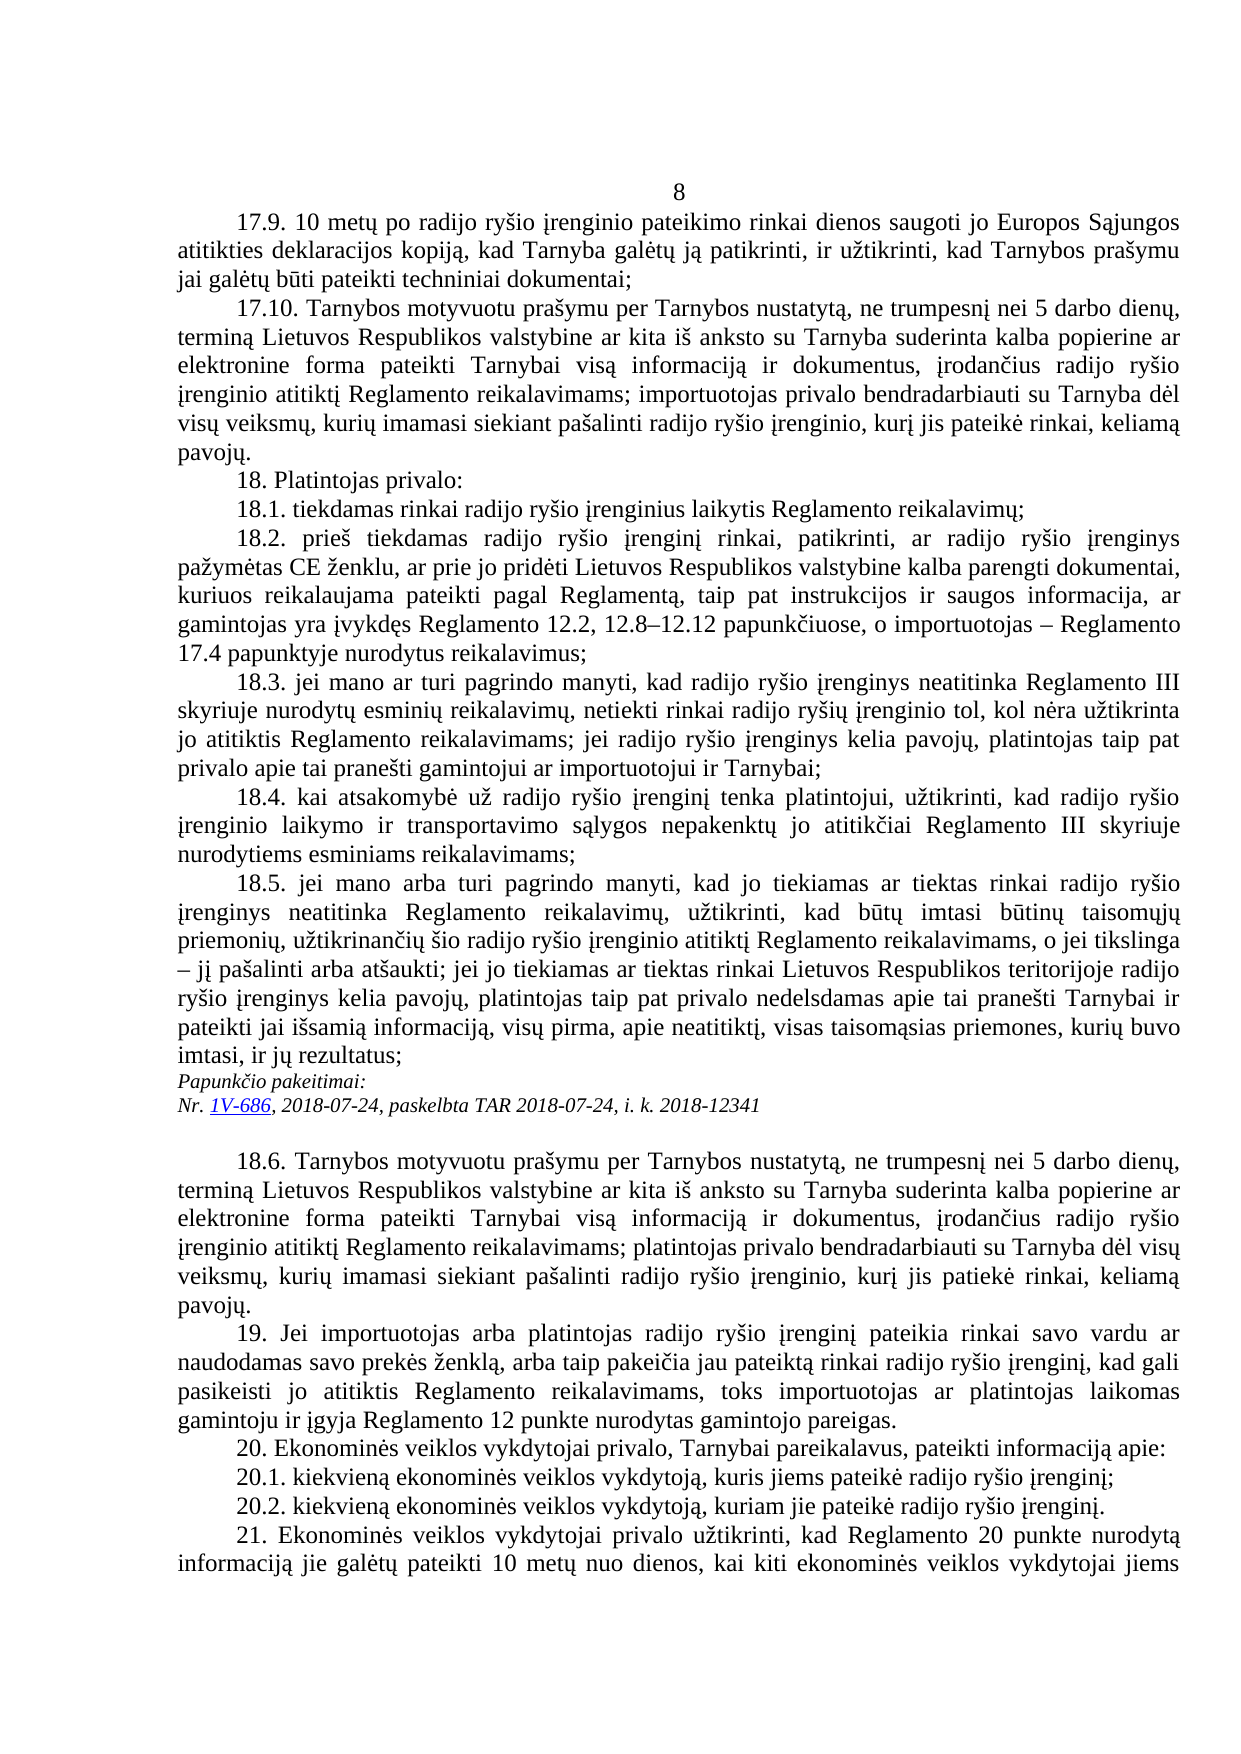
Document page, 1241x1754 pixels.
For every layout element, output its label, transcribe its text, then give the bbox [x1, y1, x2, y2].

text 18. Platintojas privalo: [177, 465, 1181, 494]
text 18.5. jei mano arba turi pagrindo manyti, kad jo tiekiamas ar tiektas rinkai radijo ryšio įrenginys neatitinka Reglamento reikalavimų, užtikrinti, kad būtų imtasi būtinų taisomųjų priemonių, užtikrinančių šio radijo ryšio įrenginio atitiktį Reglamento reikalavimams, o jei tikslinga ‒ jį pašalinti arba atšaukti; jei jo tiekiamas ar tiektas rinkai Lietuvos Respublikos teritorijoje radijo ryšio įrenginys kelia pavojų, platintojas taip pat privalo nedelsdamas apie tai pranešti Tarnybai ir pateikti jai išsamią informaciją, visų pirma, apie neatitiktį, visas taisomąsias priemones, kurių buvo imtasi, ir jų rezultatus; [177, 868, 1181, 1069]
text 21. Ekonominės veiklos vykdytojai privalo užtikrinti, kad Reglamento 20 punkte nurodytą informaciją jie galėtų pateikti 10 metų nuo dienos, kai kiti ekonominės veiklos vykdytojai jiems [177, 1520, 1181, 1577]
text 19. Jei importuotojas arba platintojas radijo ryšio įrenginį pateikia rinkai savo vardu ar naudodamas savo prekės ženklą, arba taip pakeičia jau pateiktą rinkai radijo ryšio įrenginį, kad gali pasikeisti jo atitiktis Reglamento reikalavimams, toks importuotojas ar platintojas laikomas gamintoju ir įgyja Reglamento 12 punkte nurodytas gamintojo pareigas. [177, 1318, 1181, 1433]
text 18.2. prieš tiekdamas radijo ryšio įrenginį rinkai, patikrinti, ar radijo ryšio įrenginys pažymėtas CE ženklu, ar prie jo pridėti Lietuvos Respublikos valstybine kalba parengti dokumentai, kuriuos reikalaujama pateikti pagal Reglamentą, taip pat instrukcijos ir saugos informacija, ar gamintojas yra įvykdęs Reglamento 12.2, 12.8–12.12 papunkčiuose, o importuotojas ‒ Reglamento 17.4 papunktyje nurodytus reikalavimus; [177, 523, 1181, 667]
text 17.9. 10 metų po radijo ryšio įrenginio pateikimo rinkai dienos saugoti jo Europos Sąjungos atitikties deklaracijos kopiją, kad Tarnyba galėtų ją patikrinti, ir užtikrinti, kad Tarnybos prašymu jai galėtų būti pateikti techniniai dokumentai; [177, 207, 1181, 293]
text 20.2. kiekvieną ekonominės veiklos vykdytoją, kuriam jie pateikė radijo ryšio įrenginį. [177, 1491, 1181, 1520]
text 18.1. tiekdamas rinkai radijo ryšio įrenginius laikytis Reglamento reikalavimų; [177, 494, 1181, 523]
text 20.1. kiekvieną ekonominės veiklos vykdytoją, kuris jiems pateikė radijo ryšio įrenginį; [177, 1462, 1181, 1491]
text 18.6. Tarnybos motyvuotu prašymu per Tarnybos nustatytą, ne trumpesnį nei 5 darbo dienų, terminą Lietuvos Respublikos valstybine ar kita iš anksto su Tarnyba suderinta kalba popierine ar elektronine forma pateikti Tarnybai visą informaciją ir dokumentus, įrodančius radijo ryšio įrenginio atitiktį Reglamento reikalavimams; platintojas privalo bendradarbiauti su Tarnyba dėl visų veiksmų, kurių imamasi siekiant pašalinti radijo ryšio įrenginio, kurį jis patiekė rinkai, keliamą pavojų. [177, 1146, 1181, 1318]
text 18.4. kai atsakomybė už radijo ryšio įrenginį tenka platintojui, užtikrinti, kad radijo ryšio įrenginio laikymo ir transportavimo sąlygos nepakenktų jo atitikčiai Reglamento III skyriuje nurodytiems esminiams reikalavimams; [177, 782, 1181, 868]
text 17.10. Tarnybos motyvuotu prašymu per Tarnybos nustatytą, ne trumpesnį nei 5 darbo dienų, terminą Lietuvos Respublikos valstybine ar kita iš anksto su Tarnyba suderinta kalba popierine ar elektronine forma pateikti Tarnybai visą informaciją ir dokumentus, įrodančius radijo ryšio įrenginio atitiktį Reglamento reikalavimams; importuotojas privalo bendradarbiauti su Tarnyba dėl visų veiksmų, kurių imamasi siekiant pašalinti radijo ryšio įrenginio, kurį jis pateikė rinkai, keliamą pavojų. [177, 293, 1181, 465]
text 20. Ekonominės veiklos vykdytojai privalo, Tarnybai pareikalavus, pateikti informaciją apie: [177, 1433, 1181, 1462]
text 18.3. jei mano ar turi pagrindo manyti, kad radijo ryšio įrenginys neatitinka Reglamento III skyriuje nurodytų esminių reikalavimų, netiekti rinkai radijo ryšių įrenginio tol, kol nėra užtikrinta jo atitiktis Reglamento reikalavimams; jei radijo ryšio įrenginys kelia pavojų, platintojas taip pat privalo apie tai pranešti gamintojui ar importuotojui ir Tarnybai; [177, 667, 1181, 782]
text Papunkčio pakeitimai: [177, 1069, 1181, 1093]
text Nr. 1V-686, 2018-07-24, paskelbta TAR 2018-07-24, i. k. 2018-12341 [177, 1093, 1181, 1117]
